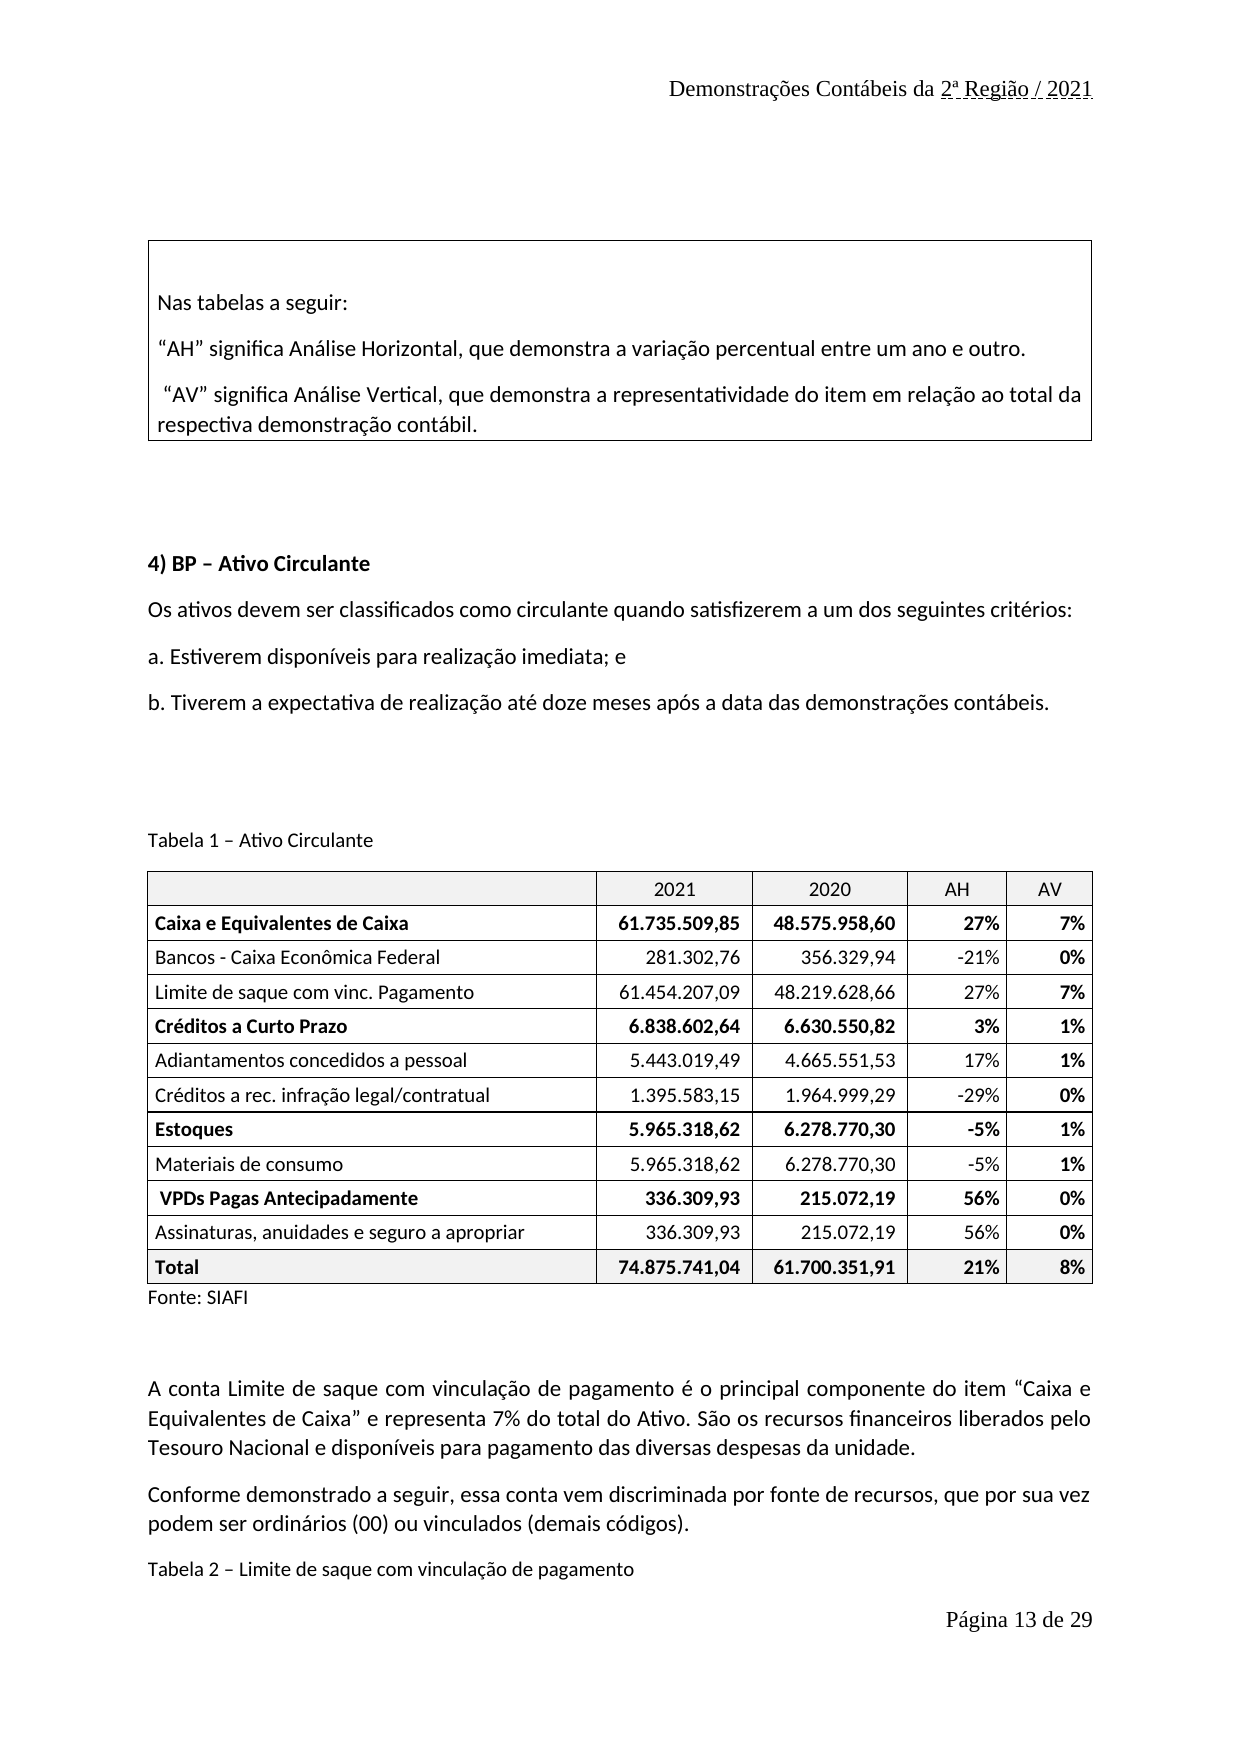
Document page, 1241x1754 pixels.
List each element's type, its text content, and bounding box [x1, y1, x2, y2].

table_header 2020 [753, 872, 907, 905]
table_cell 6.278.770,30 [753, 1113, 907, 1146]
text Conforme demonstrado a seguir, essa conta vem discriminada por fonte de recursos, que por sua vez podem ser ordinários (00) ou vinculados (demais códigos). [148, 1480, 1092, 1538]
table_cell 27% [908, 906, 1006, 939]
table_cell 0% [1007, 941, 1092, 974]
text Nas tabelas a seguir: [149, 287, 1091, 316]
table_cell Materiais de consumo [148, 1147, 596, 1180]
table_cell 336.309,93 [597, 1216, 752, 1249]
table_cell 5.965.318,62 [597, 1113, 752, 1146]
table_cell 7% [1007, 906, 1092, 939]
table_header AH [908, 872, 1006, 905]
table_cell 215.072,19 [753, 1181, 907, 1214]
table_cell Créditos a Curto Prazo [148, 1009, 596, 1043]
text Tabela 2 – Limite de saque com vinculação de pagamento [148, 1556, 1092, 1581]
table_cell 1.964.999,29 [753, 1078, 907, 1111]
table_cell 1% [1007, 1147, 1092, 1180]
table_cell -21% [908, 941, 1006, 974]
table_cell 8% [1007, 1250, 1092, 1283]
table_cell 61.700.351,91 [753, 1250, 907, 1283]
table_cell Créditos a rec. infração legal/contratual [148, 1078, 596, 1111]
table_cell 27% [908, 975, 1006, 1008]
table_cell Bancos - Caixa Econômica Federal [148, 941, 596, 974]
table_cell 5.443.019,49 [597, 1044, 752, 1077]
table_header AV [1007, 872, 1092, 905]
table_cell Adiantamentos concedidos a pessoal [148, 1044, 596, 1077]
table_cell 215.072,19 [753, 1216, 907, 1249]
table_cell 56% [908, 1216, 1006, 1249]
table_cell 1.395.583,15 [597, 1078, 752, 1111]
table_cell Assinaturas, anuidades e seguro a apropriar [148, 1216, 596, 1249]
table_header [148, 872, 596, 905]
table_cell 0% [1007, 1078, 1092, 1111]
text Tabela 1 – Ativo Circulante [148, 827, 1092, 853]
table_cell 1% [1007, 1044, 1092, 1077]
table_cell 0% [1007, 1216, 1092, 1249]
text A conta Limite de saque com vinculação de pagamento é o principal componente do item “Caixa e Equivalentes de Caixa” e representa 7% do total do Ativo. São os recursos financeiros liberados pelo Tesouro Nacional e disponíveis para pagamento das diversas despesas da unidade. [148, 1374, 1092, 1462]
table_cell -5% [908, 1147, 1006, 1180]
table_cell Total [148, 1250, 596, 1283]
table_cell 6.278.770,30 [753, 1147, 907, 1180]
table_cell VPDs Pagas Antecipadamente [148, 1181, 596, 1214]
table_cell 1% [1007, 1009, 1092, 1043]
table_cell 56% [908, 1181, 1006, 1214]
table_cell -29% [908, 1078, 1006, 1111]
table_cell 1% [1007, 1113, 1092, 1146]
table_cell 17% [908, 1044, 1006, 1077]
text Fonte: SIAFI [148, 1284, 1092, 1310]
text a. Estiverem disponíveis para realização imediata; e [148, 642, 1092, 670]
table_cell 281.302,76 [597, 941, 752, 974]
table_cell 21% [908, 1250, 1006, 1283]
table_cell 356.329,94 [753, 941, 907, 974]
table_cell 61.735.509,85 [597, 906, 752, 939]
text b. Tiverem a expectativa de realização até doze meses após a data das demonstrações contábeis. [148, 688, 1092, 716]
text “AH” significa Análise Horizontal, que demonstra a variação percentual entre um ano e outro. [149, 333, 1091, 362]
table_cell 3% [908, 1009, 1006, 1043]
table_cell 48.575.958,60 [753, 906, 907, 939]
text “AV” significa Análise Vertical, que demonstra a representatividade do item em relação ao total da respectiva demonstração contábil. [149, 379, 1091, 440]
table_cell 5.965.318,62 [597, 1147, 752, 1180]
table_header 2021 [597, 872, 752, 905]
text Os ativos devem ser classificados como circulante quando satisfizerem a um dos seguintes critérios: [148, 595, 1092, 623]
table_cell 48.219.628,66 [753, 975, 907, 1008]
table_cell 6.838.602,64 [597, 1009, 752, 1043]
table_cell 336.309,93 [597, 1181, 752, 1214]
table_cell -5% [908, 1113, 1006, 1146]
table_cell 4.665.551,53 [753, 1044, 907, 1077]
table_cell 61.454.207,09 [597, 975, 752, 1008]
table_cell 7% [1007, 975, 1092, 1008]
table_cell 74.875.741,04 [597, 1250, 752, 1283]
table_cell 6.630.550,82 [753, 1009, 907, 1043]
text 4) BP – Ativo Circulante [148, 549, 1092, 577]
table_cell Estoques [148, 1113, 596, 1146]
table_cell 0% [1007, 1181, 1092, 1214]
table_cell Caixa e Equivalentes de Caixa [148, 906, 596, 939]
table_cell Limite de saque com vinc. Pagamento [148, 975, 596, 1008]
